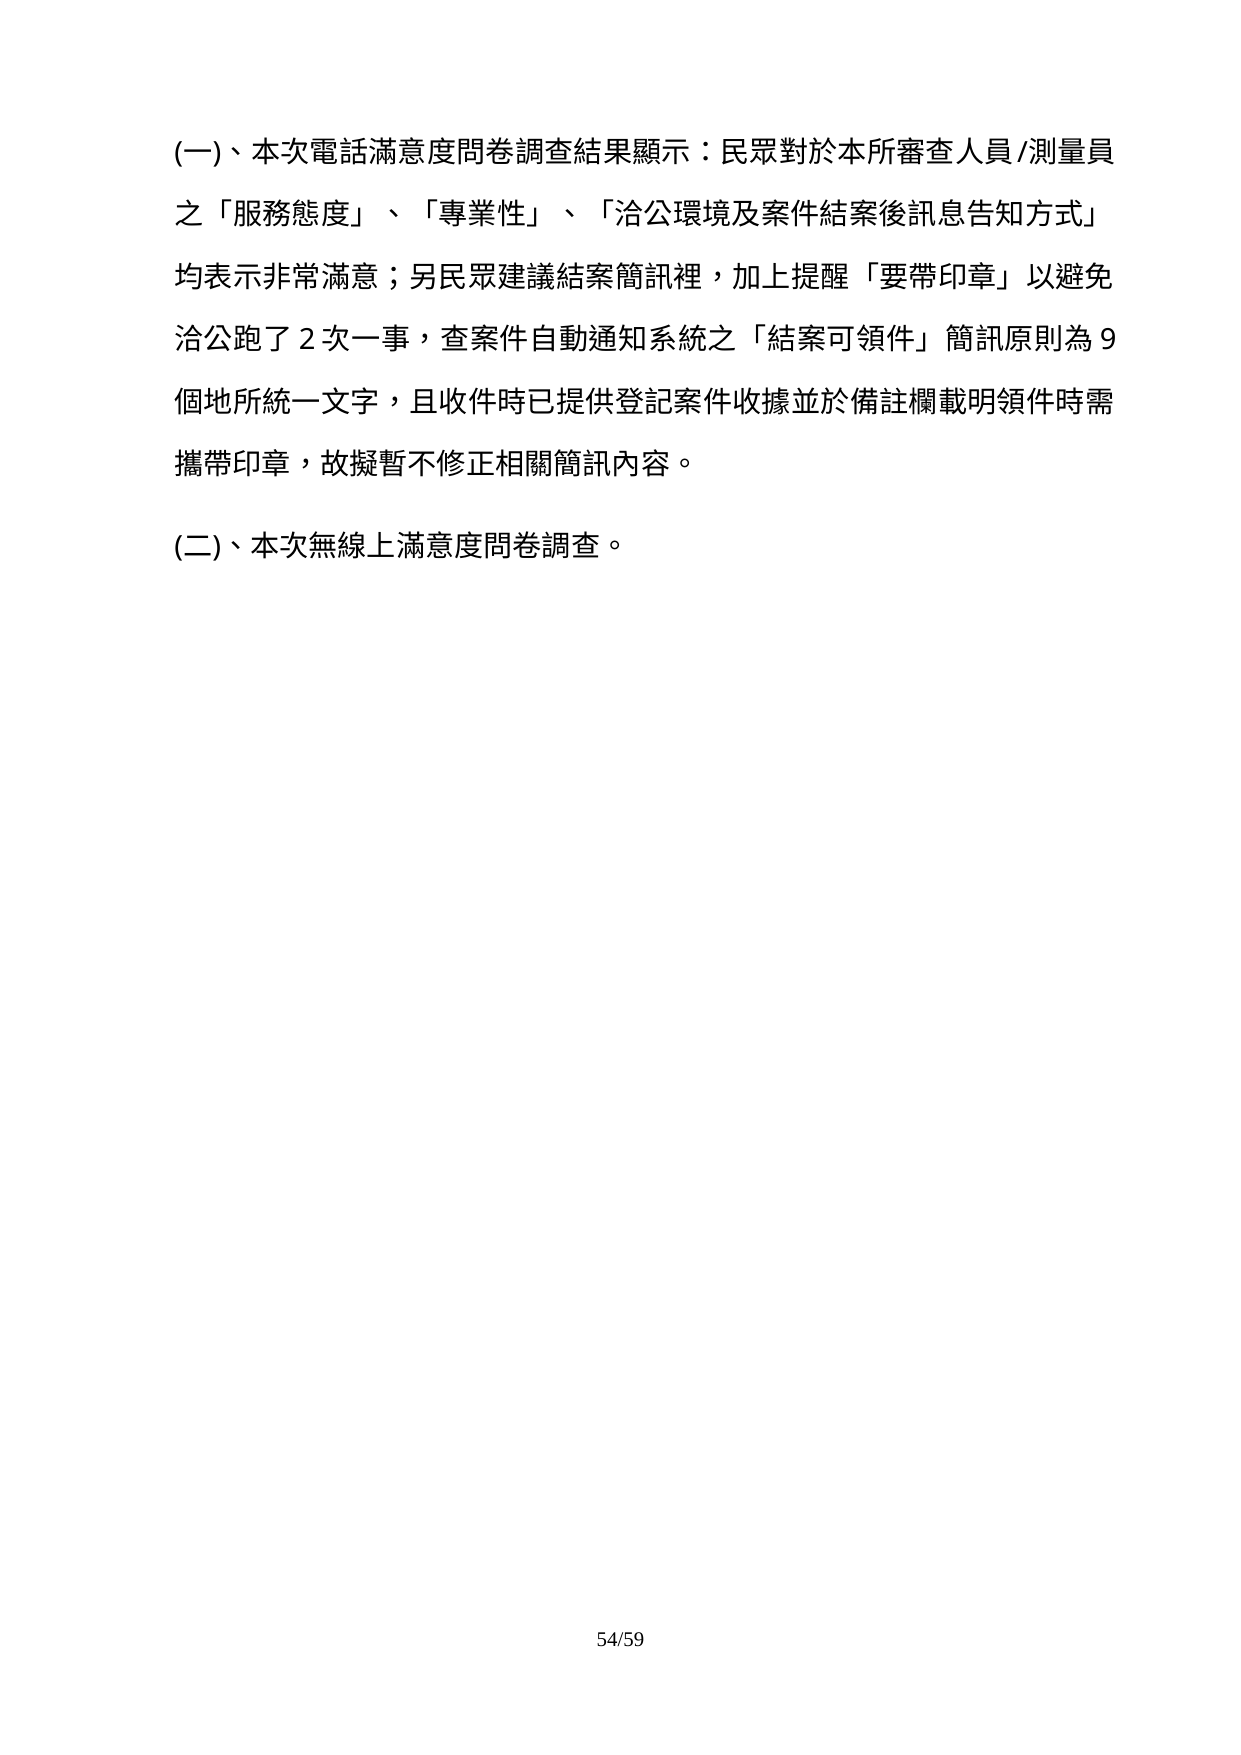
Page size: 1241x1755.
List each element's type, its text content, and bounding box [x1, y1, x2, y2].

list (一)、本次電話滿意度問卷調查結果顯示：民眾對於本所審查人員/測量員之「服務態度」、「專業性」、「洽公環境及案件結案後訊息告知方式」均表示非常滿意；另民眾建議結案簡訊裡，加上提醒「要帶印章」以避免洽公跑了2次一事，查案件自動通知系統之「結案可領件」簡訊原則為9個地所統一文字，且收件時已提供登記案件收據並於備註欄載明領件時需攜帶印章，故擬暫不修正相關簡訊內容。 [174, 108, 1116, 483]
list (二)、本次無線上滿意度問卷調查。 [174, 502, 1116, 564]
